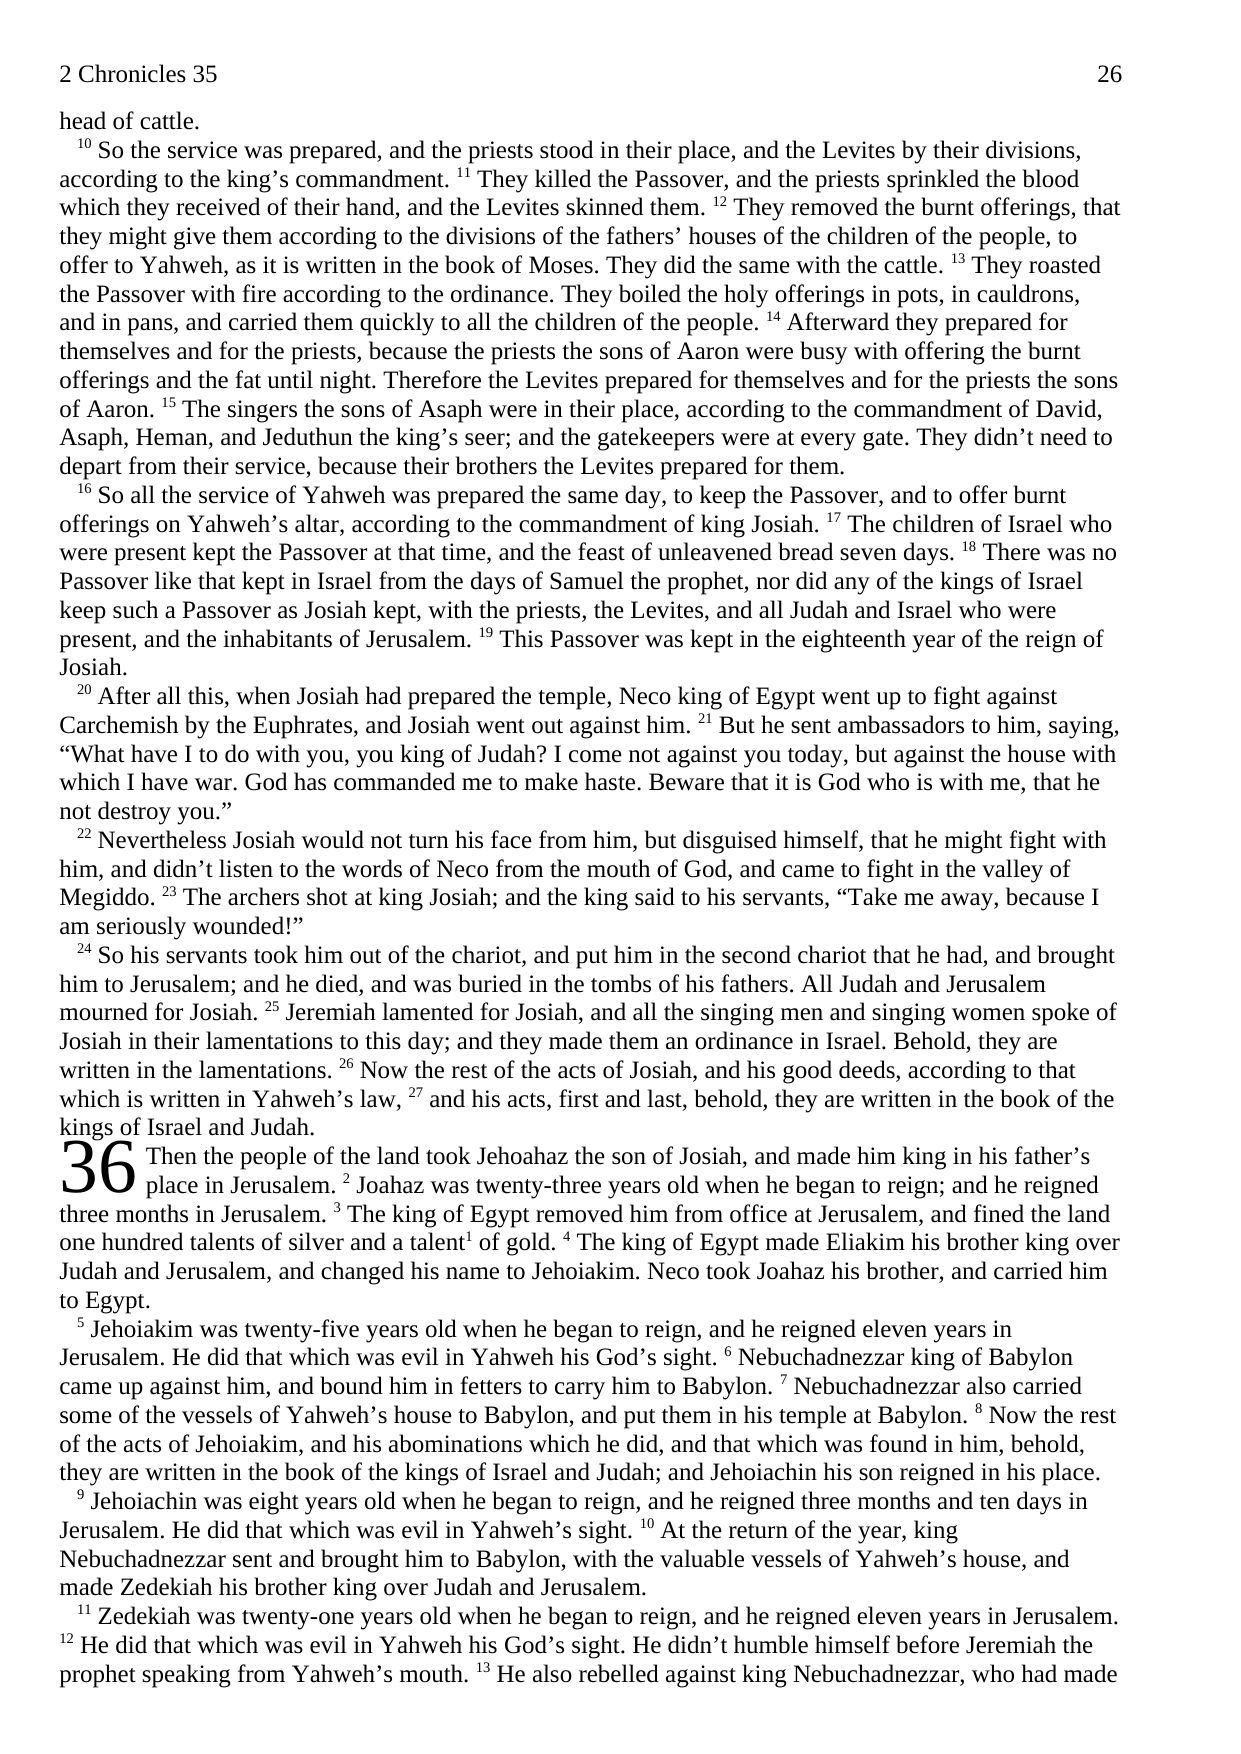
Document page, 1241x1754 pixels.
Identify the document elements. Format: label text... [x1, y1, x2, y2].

text 16 So all the service of Yahweh was prepared the same day, to keep the Passover, and to offer burnt offerings on Yahweh’s altar, according to the commandment of king Josiah. 17 The children of Israel who were present kept the Passover at that time, and the feast of unleavened bread seven days. 18 There was no Passover like that kept in Israel from the days of Samuel the prophet, nor did any of the kings of Israel keep such a Passover as Josiah kept, with the priests, the Levites, and all Judah and Israel who were present, and the inhabitants of Jerusalem. 19 This Passover was kept in the eighteenth year of the reign of Josiah. [59, 480, 1122, 681]
text head of cattle. [59, 106, 1122, 135]
text 22 Nevertheless Josiah would not turn his face from him, but disguised himself, that he might fight with him, and didn’t listen to the words of Neco from the mouth of God, and came to fight in the valley of Megiddo. 23 The archers shot at king Josiah; and the king said to his servants, “Take me away, because I am seriously wounded!” [59, 825, 1122, 940]
text 11 Zedekiah was twenty-one years old when he began to reign, and he reigned eleven years in Jerusalem. 12 He did that which was evil in Yahweh his God’s sight. He didn’t humble himself before Jeremiah the prophet speaking from Yahweh’s mouth. 13 He also rebelled against king Nebuchadnezzar, who had made [59, 1601, 1122, 1687]
text 36Then the people of the land took Jehoahaz the son of Josiah, and made him king in his father’s place in Jerusalem. 2 Joahaz was twenty-three years old when he began to reign; and he reigned three months in Jerusalem. 3 The king of Egypt removed him from office at Jerusalem, and fined the land one hundred talents of silver and a talent1 of gold. 4 The king of Egypt made Eliakim his brother king over Judah and Jerusalem, and changed his name to Jehoiakim. Neco took Joahaz his brother, and carried him to Egypt. [59, 1141, 1122, 1314]
text 9 Jehoiachin was eight years old when he began to reign, and he reigned three months and ten days in Jerusalem. He did that which was evil in Yahweh’s sight. 10 At the return of the year, king Nebuchadnezzar sent and brought him to Babylon, with the valuable vessels of Yahweh’s house, and made Zedekiah his brother king over Judah and Jerusalem. [59, 1486, 1122, 1601]
text 20 After all this, when Josiah had prepared the temple, Neco king of Egypt went up to fight against Carchemish by the Euphrates, and Josiah went out against him. 21 But he sent ambassadors to him, saying, “What have I to do with you, you king of Judah? I come not against you today, but against the house with which I have war. God has commanded me to make haste. Beware that it is God who is with me, that he not destroy you.” [59, 681, 1122, 825]
text 24 So his servants took him out of the chariot, and put him in the second chariot that he had, and brought him to Jerusalem; and he died, and was buried in the tombs of his fathers. All Judah and Jerusalem mourned for Josiah. 25 Jeremiah lamented for Josiah, and all the singing men and singing women spoke of Josiah in their lamentations to this day; and they made them an ordinance in Israel. Behold, they are written in the lamentations. 26 Now the rest of the acts of Josiah, and his good deeds, according to that which is written in Yahweh’s law, 27 and his acts, first and last, behold, they are written in the book of the kings of Israel and Judah. [59, 940, 1122, 1141]
text 5 Jehoiakim was twenty-five years old when he began to reign, and he reigned eleven years in Jerusalem. He did that which was evil in Yahweh his God’s sight. 6 Nebuchadnezzar king of Babylon came up against him, and bound him in fetters to carry him to Babylon. 7 Nebuchadnezzar also carried some of the vessels of Yahweh’s house to Babylon, and put them in his temple at Babylon. 8 Now the rest of the acts of Jehoiakim, and his abominations which he did, and that which was found in him, behold, they are written in the book of the kings of Israel and Judah; and Jehoiachin his son reigned in his place. [59, 1314, 1122, 1486]
text 10 So the service was prepared, and the priests stood in their place, and the Levites by their divisions, according to the king’s commandment. 11 They killed the Passover, and the priests sprinkled the blood which they received of their hand, and the Levites skinned them. 12 They removed the burnt offerings, that they might give them according to the divisions of the fathers’ houses of the children of the people, to offer to Yahweh, as it is written in the book of Moses. They did the same with the cattle. 13 They roasted the Passover with fire according to the ordinance. They boiled the holy offerings in pots, in cauldrons, and in pans, and carried them quickly to all the children of the people. 14 Afterward they prepared for themselves and for the priests, because the priests the sons of Aaron were busy with offering the burnt offerings and the fat until night. Therefore the Levites prepared for themselves and for the priests the sons of Aaron. 15 The singers the sons of Asaph were in their place, according to the commandment of David, Asaph, Heman, and Jeduthun the king’s seer; and the gatekeepers were at every gate. They didn’t need to depart from their service, because their brothers the Levites prepared for them. [59, 135, 1122, 480]
